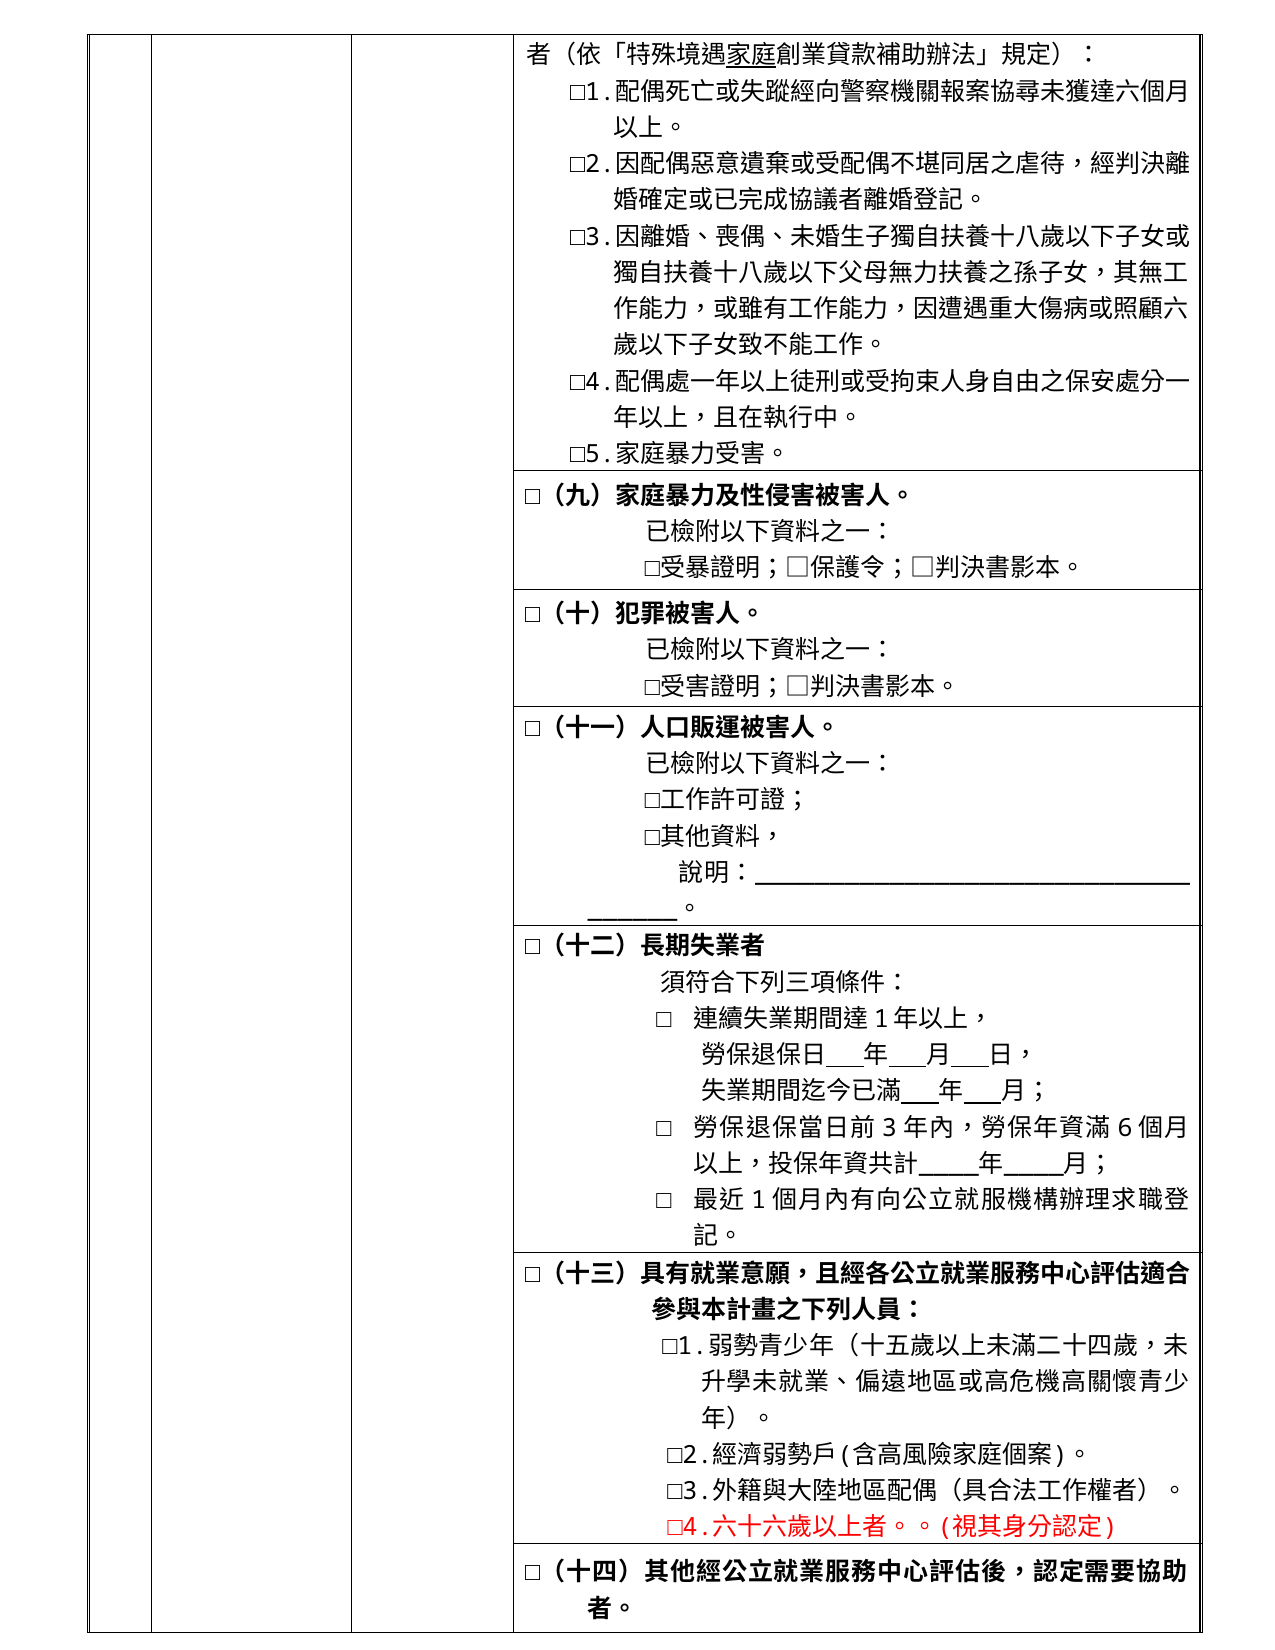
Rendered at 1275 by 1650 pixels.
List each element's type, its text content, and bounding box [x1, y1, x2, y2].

table_cell [152, 35, 351, 1632]
table_cell □（十二）長期失業者 須符合下列三項條件： 連續失業期間達1年以上， 勞保退保日 年 月 日， 失業期間迄今已滿 年 月； 勞保退保當日前3年內，勞保年資滿6個月以上，投保年資共計____年____月； 最近1個月內有向公立就服機構辦理求職登記。 [514, 926, 1199, 1252]
table_cell □（九）家庭暴力及性侵害被害人。 已檢附以下資料之一： □受暴證明；□保護令；□判決書影本。 [514, 471, 1199, 588]
table_cell □（十一）人口販運被害人。 已檢附以下資料之一： □工作許可證； □其他資料， 說明：___________________________________。 [514, 707, 1199, 925]
table_cell □（十三）具有就業意願，且經各公立就業服務中心評估適合參與本計畫之下列人員： □1.弱勢青少年（十五歲以上未滿二十四歲，未升學未就業、偏遠地區或高危機高關懷青少年）。 □2.經濟弱勢戶(含高風險家庭個案)。 □3.外籍與大陸地區配偶（具合法工作權者）。 □4.六十六歲以上者。。(視其身分認定) [514, 1253, 1199, 1543]
table_cell [90, 35, 151, 1632]
table_cell [352, 35, 513, 1632]
table_cell □（十四）其他經公立就業服務中心評估後，認定需要協助者。 [514, 1544, 1199, 1632]
table_cell 者（依「特殊境遇家庭創業貸款補助辦法」規定）： □1.配偶死亡或失蹤經向警察機關報案協尋未獲達六個月以上。 □2.因配偶惡意遺棄或受配偶不堪同居之虐待，經判決離婚確定或已完成協議者離婚登記。 □3.因離婚、喪偶、未婚生子獨自扶養十八歲以下子女或獨自扶養十八歲以下父母無力扶養之孫子女，其無工作能力，或雖有工作能力，因遭遇重大傷病或照顧六歲以下子女致不能工作。 □4.配偶處一年以上徒刑或受拘束人身自由之保安處分一年以上，且在執行中。 □5.家庭暴力受害。 [514, 35, 1199, 470]
table_cell □（十）犯罪被害人。 已檢附以下資料之一： □受害證明；□判決書影本。 [514, 590, 1199, 706]
